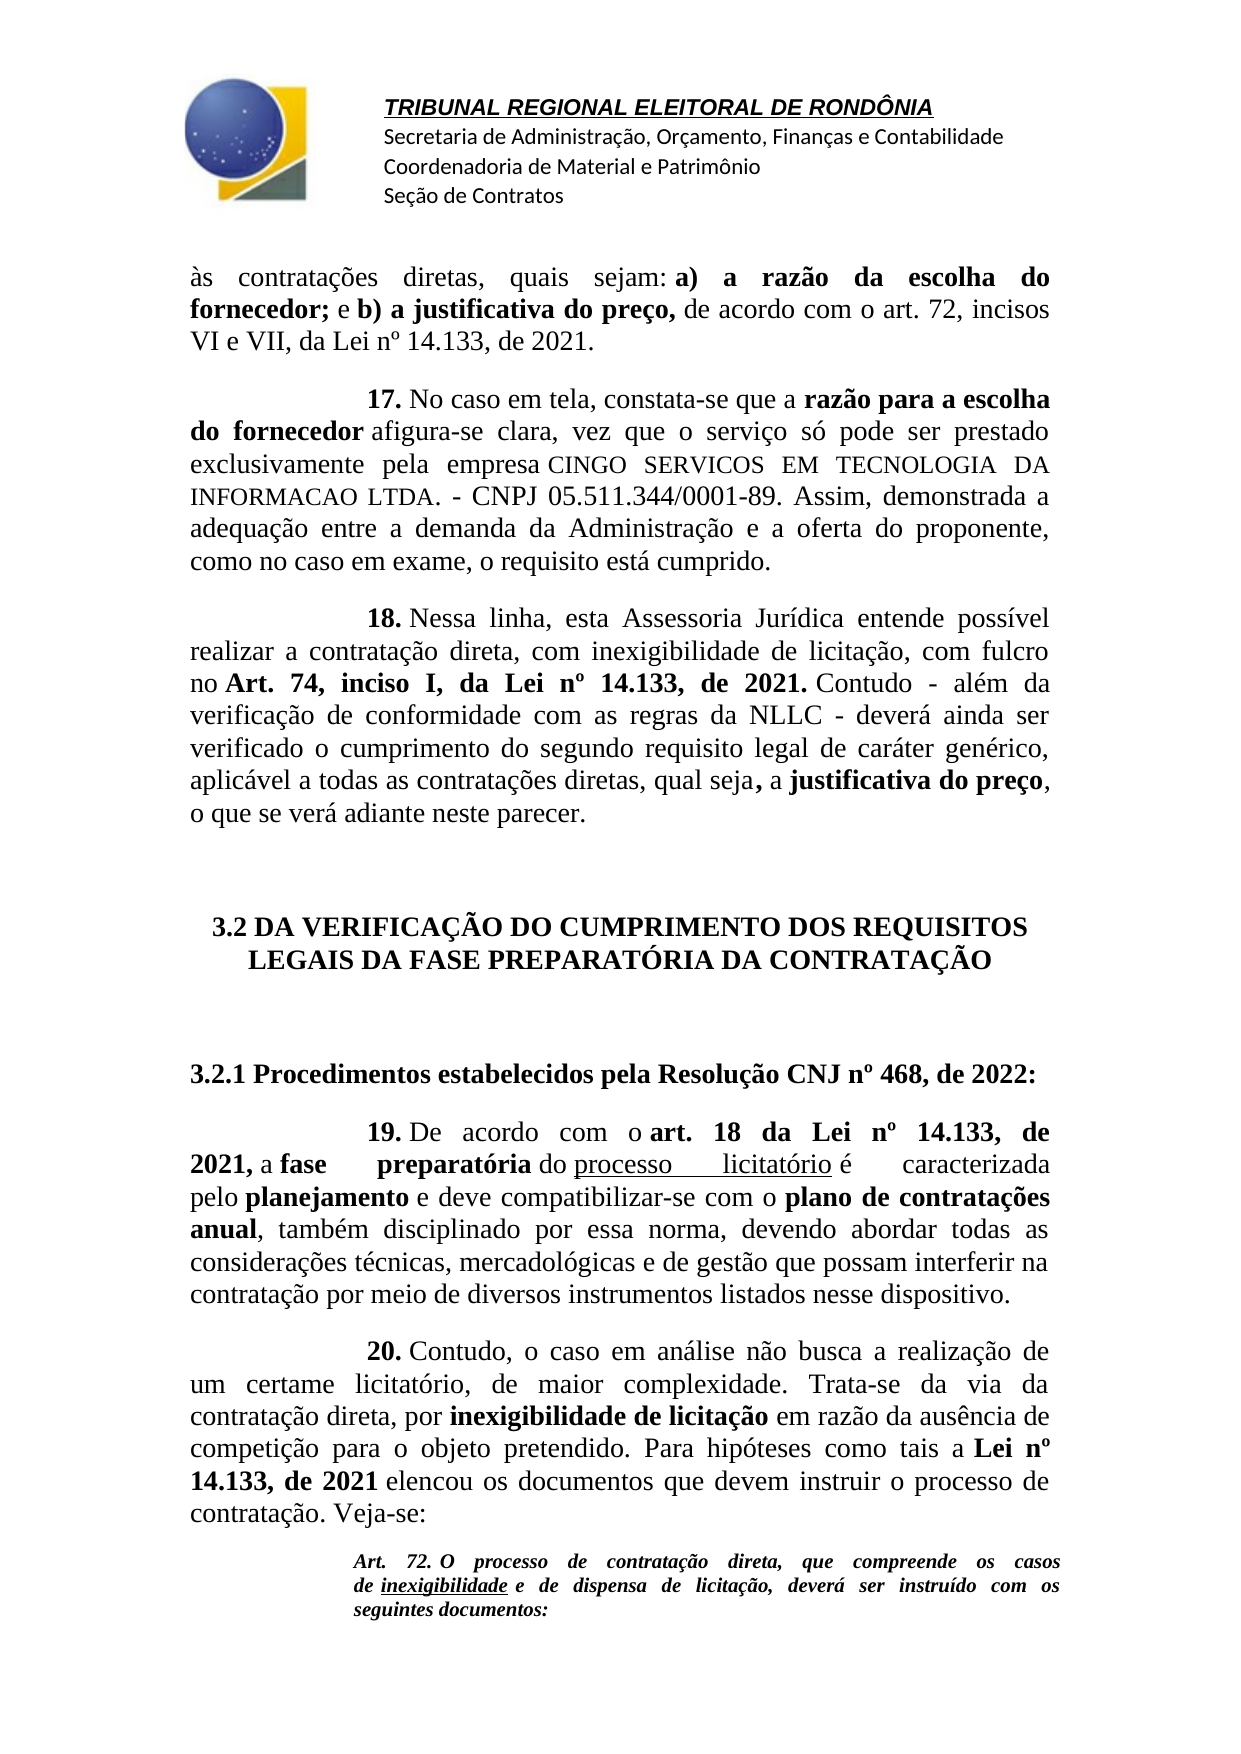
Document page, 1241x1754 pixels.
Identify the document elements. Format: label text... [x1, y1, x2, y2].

text 3.2 DA VERIFICAÇÃO DO CUMPRIMENTO DOS REQUISITOS LEGAIS DA FASE PREPARATÓRIA DA CONTRATAÇÃO [190, 910, 1051, 975]
text 20. Contudo, o caso em análise não busca a realização de um certame licitatório, de maior complexidade. Trata-se da via da contratação direta, por inexigibilidade de licitação em razão da ausência de competição para o objeto pretendido. Para hipóteses como tais a Lei nº 14.133, de 2021 elencou os documentos que devem instruir o processo de contratação. Veja-se: [190, 1334, 1051, 1529]
text às contratações diretas, quais sejam: a) a razão da escolha do fornecedor; e b) a justificativa do preço, de acordo com o art. 72, incisos VI e VII, da Lei nº 14.133, de 2021. [190, 260, 1051, 357]
text 19. De acordo com o art. 18 da Lei nº 14.133, de 2021, a fase preparatória do processo licitatório é caracterizada pelo planejamento e deve compatibilizar-se com o plano de contratações anual, também disciplinado por essa norma, devendo abordar todas as considerações técnicas, mercadológicas e de gestão que possam interferir na contratação por meio de diversos instrumentos listados nesse dispositivo. [190, 1115, 1051, 1309]
text 18. Nessa linha, esta Assessoria Jurídica entende possível realizar a contratação direta, com inexigibilidade de licitação, com fulcro no Art. 74, inciso I, da Lei nº 14.133, de 2021. Contudo - além da verificação de conformidade com as regras da NLLC - deverá ainda ser verificado o cumprimento do segundo requisito legal de caráter genérico, aplicável a todas as contratações diretas, qual seja, a justificativa do preço, o que se verá adiante neste parecer. [190, 601, 1051, 828]
text Art. 72. O processo de contratação direta, que compreende os casos de inexigibilidade e de dispensa de licitação, deverá ser instruído com os seguintes documentos: [354, 1549, 1063, 1621]
text 3.2.1 Procedimentos estabelecidos pela Resolução CNJ nº 468, de 2022: [190, 1058, 1051, 1090]
text 17. No caso em tela, constata-se que a razão para a escolha do fornecedor afigura-se clara, vez que o serviço só pode ser prestado exclusivamente pela empresa CINGO SERVICOS EM TECNOLOGIA DA INFORMACAO LTDA. - CNPJ 05.511.344/0001-89. Assim, demonstrada a adequação entre a demanda da Administração e a oferta do proponente, como no caso em exame, o requisito está cumprido. [190, 382, 1051, 576]
